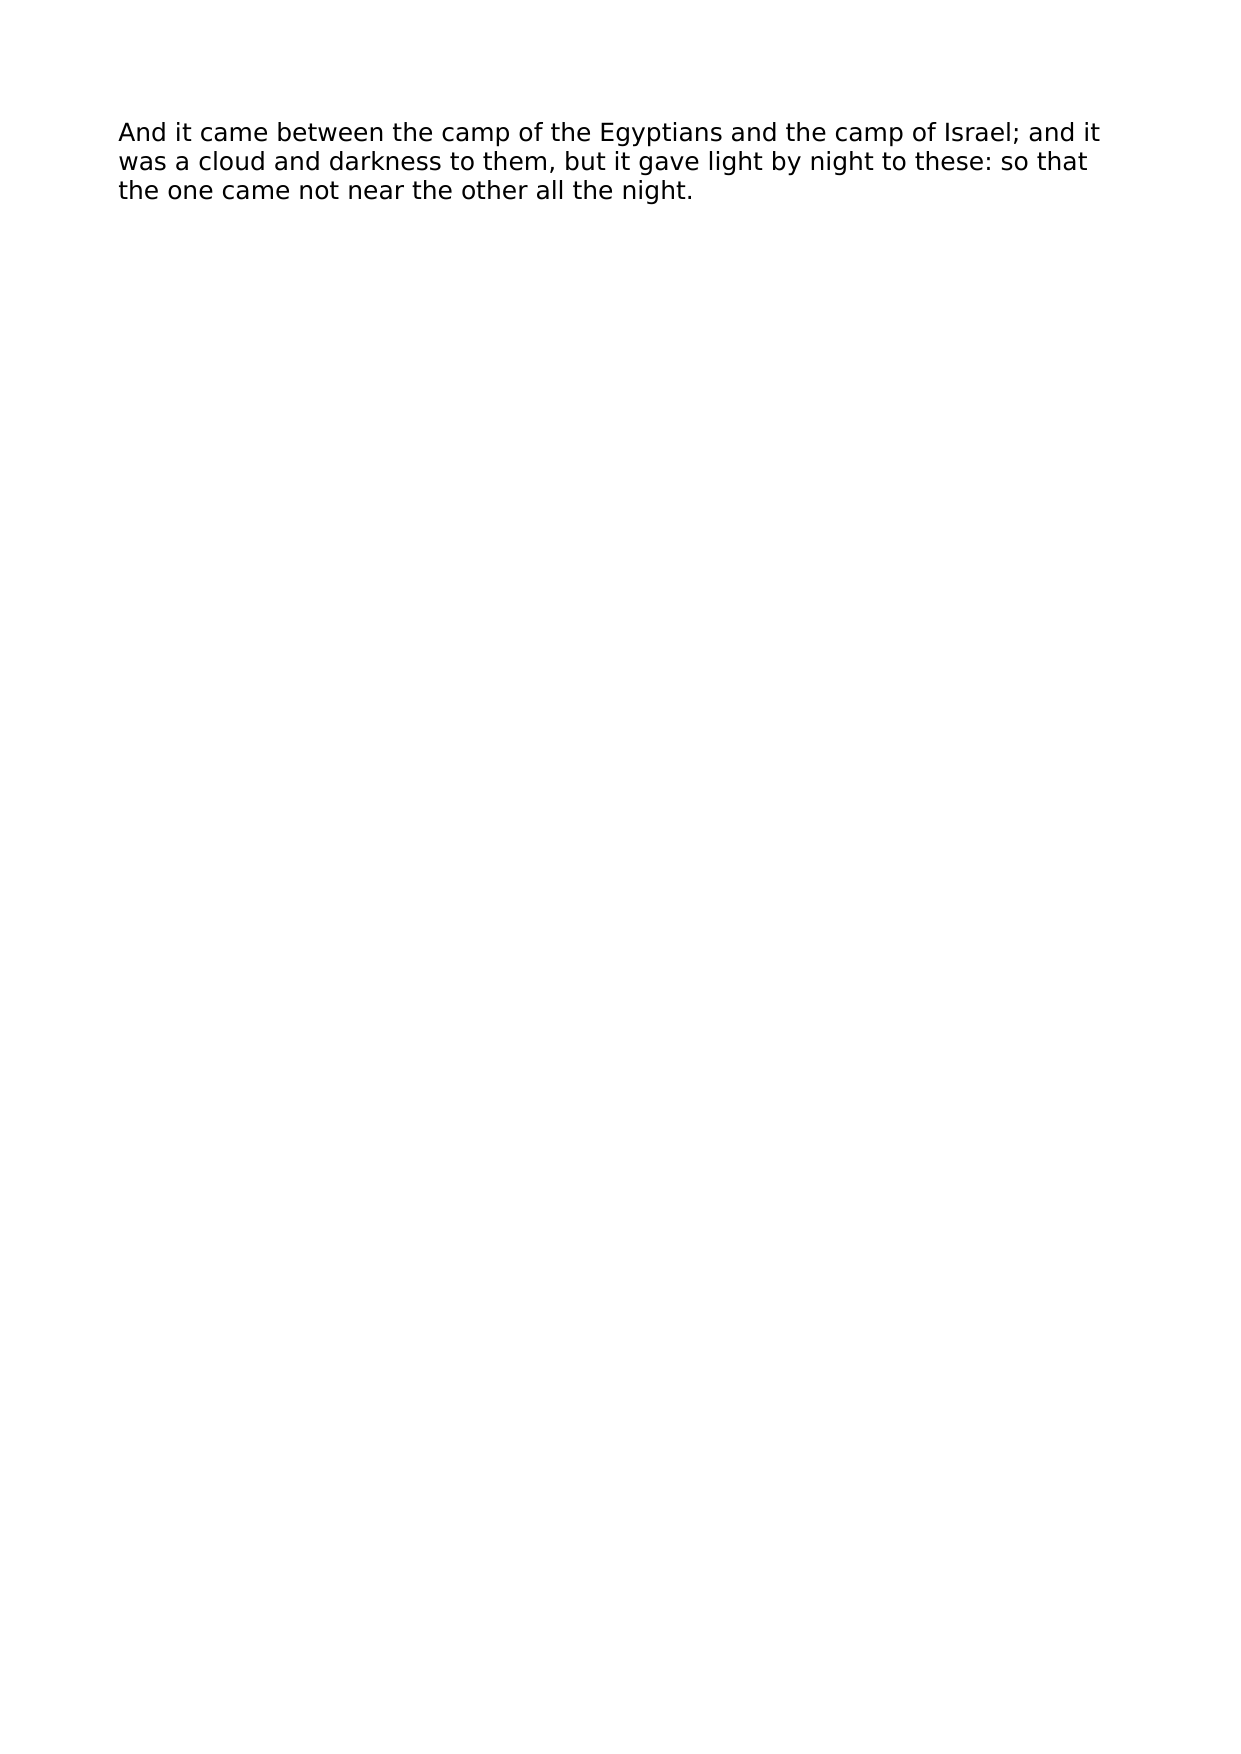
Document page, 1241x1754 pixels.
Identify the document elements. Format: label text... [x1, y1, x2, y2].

text And it came between the camp of the Egyptians and the camp of Israel; and it was a cloud and darkness to them, but it gave light by night to these: so that the one came not near the other all the night. [118, 118, 1122, 206]
